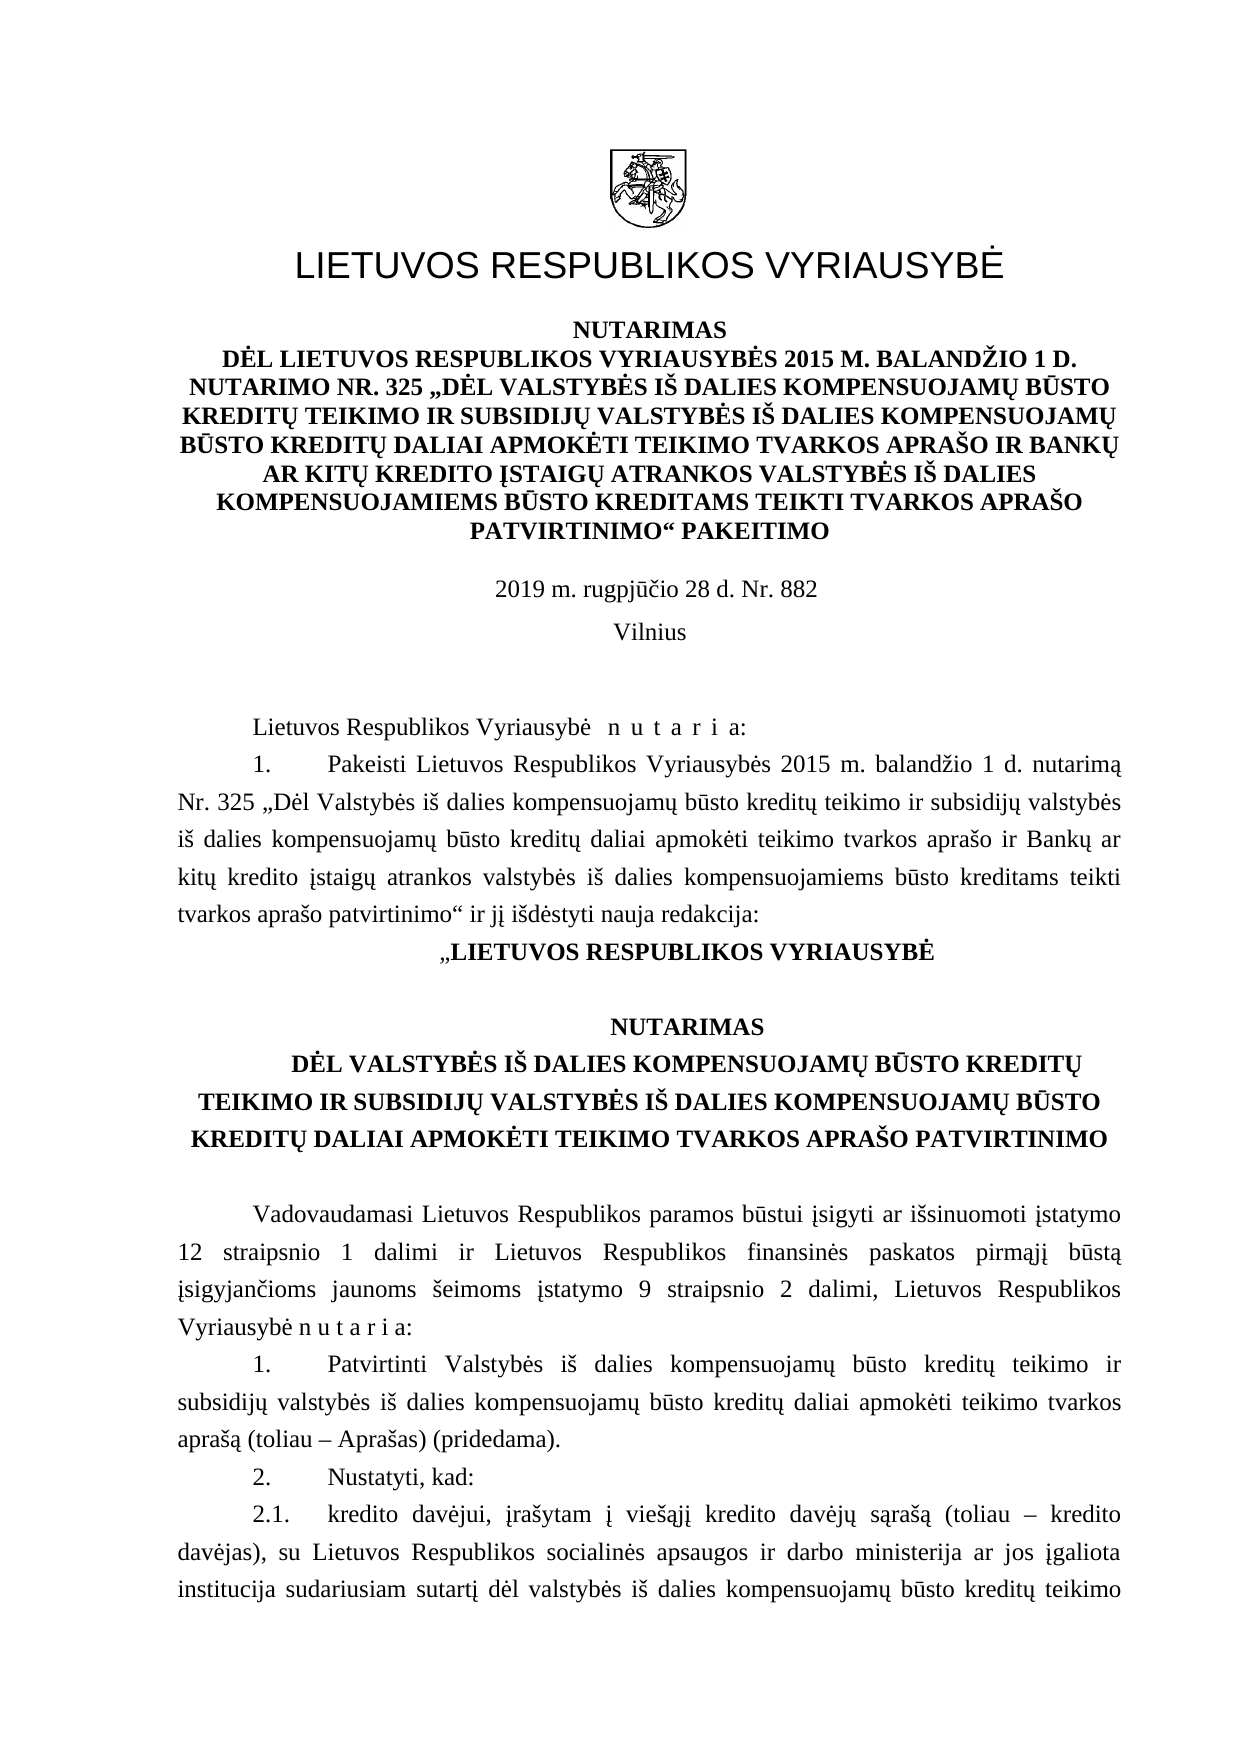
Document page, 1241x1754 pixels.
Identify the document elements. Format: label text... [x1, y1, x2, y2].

text 2.1. kredito davėjui, įrašytam į viešąjį kredito davėjų sąrašą (toliau – kredito davėjas), su Lietuvos Respublikos socialinės apsaugos ir darbo ministerija ar jos įgaliota institucija sudariusiam sutartį dėl valstybės iš dalies kompensuojamų būsto kreditų teikimo [177, 1491, 1122, 1603]
text 1. Pakeisti Lietuvos Respublikos Vyriausybės 2015 m. balandžio 1 d. nutarimą Nr. 325 „Dėl Valstybės iš dalies kompensuojamų būsto kreditų teikimo ir subsidijų valstybės iš dalies kompensuojamų būsto kreditų daliai apmokėti teikimo tvarkos aprašo ir Bankų ar kitų kredito įstaigų atrankos valstybės iš dalies kompensuojamiems būsto kreditams teikti tvarkos aprašo patvirtinimo“ ir jį išdėstyti nauja redakcija: [177, 741, 1122, 928]
text „LIETUVOS RESPUBLIKOS VYRIAUSYBĖ [177, 928, 1122, 966]
text Vadovaudamasi Lietuvos Respublikos paramos būstui įsigyti ar išsinuomoti įstatymo 12 straipsnio 1 dalimi ir Lietuvos Respublikos finansinės paskatos pirmąjį būstą įsigyjančioms jaunoms šeimoms įstatymo 9 straipsnio 2 dalimi, Lietuvos Respublikos Vyriausybė n u t a r i a: [177, 1191, 1122, 1341]
text DĖL VALSTYBĖS IŠ DALIES KOMPENSUOJAMŲ BŪSTO KREDITŲ TEIKIMO IR SUBSIDIJŲ VALSTYBĖS IŠ DALIES KOMPENSUOJAMŲ BŪSTO KREDITŲ DALIAI APMOKĖTI TEIKIMO TVARKOS APRAŠO PATVIRTINIMO [177, 1041, 1122, 1153]
text 1. Patvirtinti Valstybės iš dalies kompensuojamų būsto kreditų teikimo ir subsidijų valstybės iš dalies kompensuojamų būsto kreditų daliai apmokėti teikimo tvarkos aprašą (toliau – Aprašas) (pridedama). [177, 1341, 1122, 1453]
text 2019 m. rugpjūčio 28 d. Nr. 882 [177, 574, 1122, 602]
text 2. Nustatyti, kad: [177, 1453, 1122, 1491]
text Vilnius [177, 617, 1122, 646]
text Lietuvos Respublikos Vyriausybė nutaria: [177, 703, 1122, 741]
text NUTARIMAS [177, 1003, 1122, 1041]
text DĖL LIETUVOS RESPUBLIKOS VYRIAUSYBĖS 2015 M. BALANDŽIO 1 D. NUTARIMO NR. 325 „DĖL VALSTYBĖS IŠ DALIES KOMPENSUOJAMŲ BŪSTO KREDITŲ TEIKIMO IR SUBSIDIJŲ VALSTYBĖS IŠ DALIES KOMPENSUOJAMŲ BŪSTO KREDITŲ DALIAI APMOKĖTI TEIKIMO TVARKOS APRAŠO IR BANKŲ AR KITŲ KREDITO ĮSTAIGŲ ATRANKOS VALSTYBĖS IŠ DALIES KOMPENSUOJAMIEMS BŪSTO KREDITAMS TEIKTI TVARKOS APRAŠO PATVIRTINIMO“ PAKEITIMO [177, 344, 1122, 545]
text Lietuvos Respublikos Vyriausybė [177, 243, 1122, 286]
text nutarimas [177, 315, 1122, 344]
